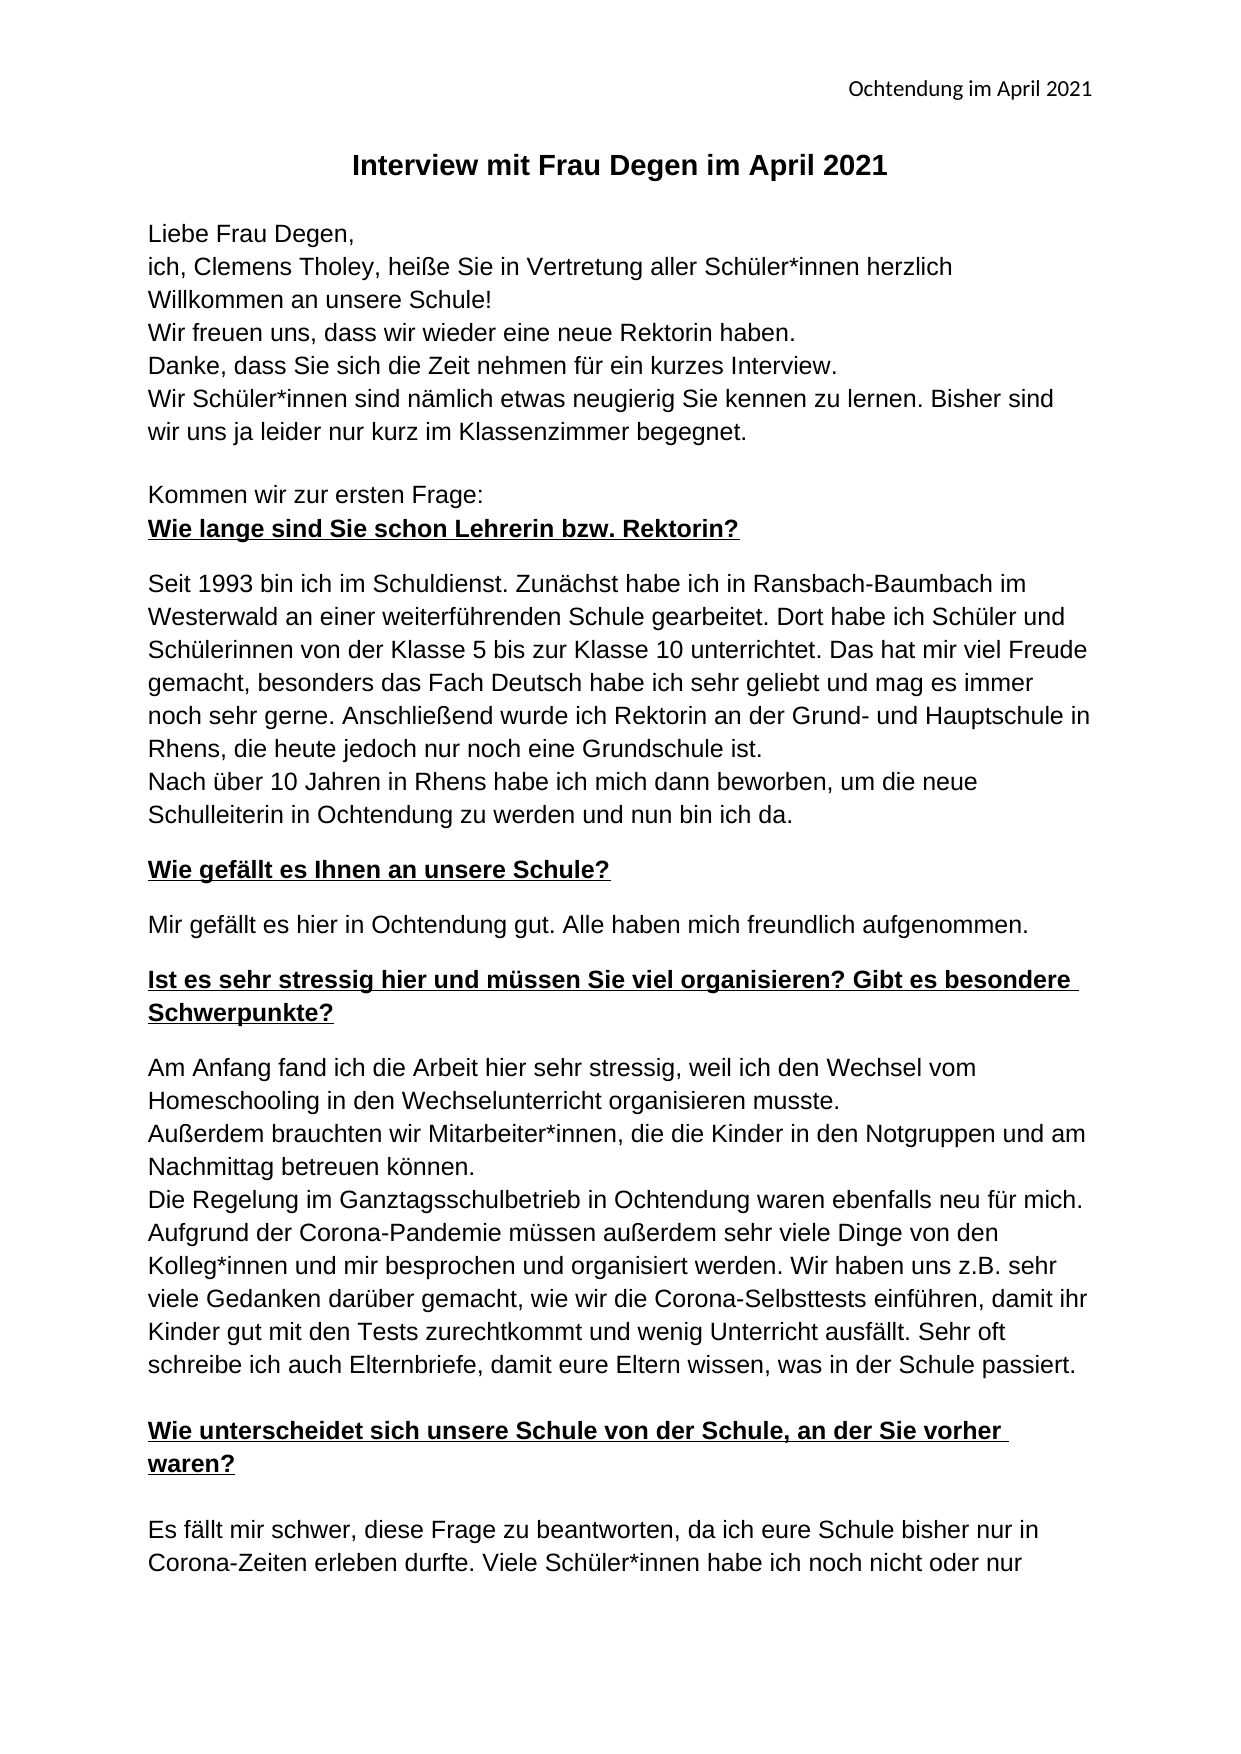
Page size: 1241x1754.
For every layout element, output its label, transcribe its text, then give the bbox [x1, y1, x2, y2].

text Liebe Frau Degen, [148, 219, 1093, 248]
text Seit 1993 bin ich im Schuldienst. Zunächst habe ich in Ransbach-Baumbach im Westerwald an einer weiterführenden Schule gearbeitet. Dort habe ich Schüler und Schülerinnen von der Klasse 5 bis zur Klasse 10 unterrichtet. Das hat mir viel Freude gemacht, besonders das Fach Deutsch habe ich sehr geliebt und mag es immer noch sehr gerne. Anschließend wurde ich Rektorin an der Grund- und Hauptschule in Rhens, die heute jedoch nur noch eine Grundschule ist. [148, 568, 1093, 762]
text ich, Clemens Tholey, heiße Sie in Vertretung aller Schüler*innen herzlich Willkommen an unsere Schule! [148, 252, 1093, 314]
text Wie gefällt es Ihnen an unsere Schule? [148, 855, 1093, 883]
text Ist es sehr stressig hier und müssen Sie viel organisieren? Gibt es besondere Schwerpunkte? [148, 965, 1093, 1026]
text Danke, dass Sie sich die Zeit nehmen für ein kurzes Interview. [148, 351, 1093, 380]
text Die Regelung im Ganztagsschulbetrieb in Ochtendung waren ebenfalls neu für mich. [148, 1185, 1093, 1213]
text Interview mit Frau Degen im April 2021 [148, 148, 1093, 181]
text Nach über 10 Jahren in Rhens habe ich mich dann beworben, um die neue Schulleiterin in Ochtendung zu werden und nun bin ich da. [148, 767, 1093, 828]
text Am Anfang fand ich die Arbeit hier sehr stressig, weil ich den Wechsel vom Homeschooling in den Wechselunterricht organisieren musste. [148, 1053, 1093, 1114]
text Wir freuen uns, dass wir wieder eine neue Rektorin haben. [148, 318, 1093, 347]
text Wie unterscheidet sich unsere Schule von der Schule, an der Sie vorher waren? [148, 1416, 1093, 1478]
text Kommen wir zur ersten Frage: [148, 481, 1093, 509]
text Wir Schüler*innen sind nämlich etwas neugierig Sie kennen zu lernen. Bisher sind wir uns ja leider nur kurz im Klassenzimmer begegnet. [148, 384, 1093, 446]
text Außerdem brauchten wir Mitarbeiter*innen, die die Kinder in den Notgruppen und am Nachmittag betreuen können. [148, 1119, 1093, 1181]
text Aufgrund der Corona-Pandemie müssen außerdem sehr viele Dinge von den Kolleg*innen und mir besprochen und organisiert werden. Wir haben uns z.B. sehr viele Gedanken darüber gemacht, wie wir die Corona-Selbsttests einführen, damit ihr Kinder gut mit den Tests zurechtkommt und wenig Unterricht ausfällt. Sehr oft schreibe ich auch Elternbriefe, damit eure Eltern wissen, was in der Schule passiert. [148, 1218, 1093, 1379]
text Es fällt mir schwer, diese Frage zu beantworten, da ich eure Schule bisher nur in Corona-Zeiten erleben durfte. Viele Schüler*innen habe ich noch nicht oder nur [148, 1515, 1093, 1577]
text Wie lange sind Sie schon Lehrerin bzw. Rektorin? [148, 513, 1093, 542]
text Mir gefällt es hier in Ochtendung gut. Alle haben mich freundlich aufgenommen. [148, 910, 1093, 938]
